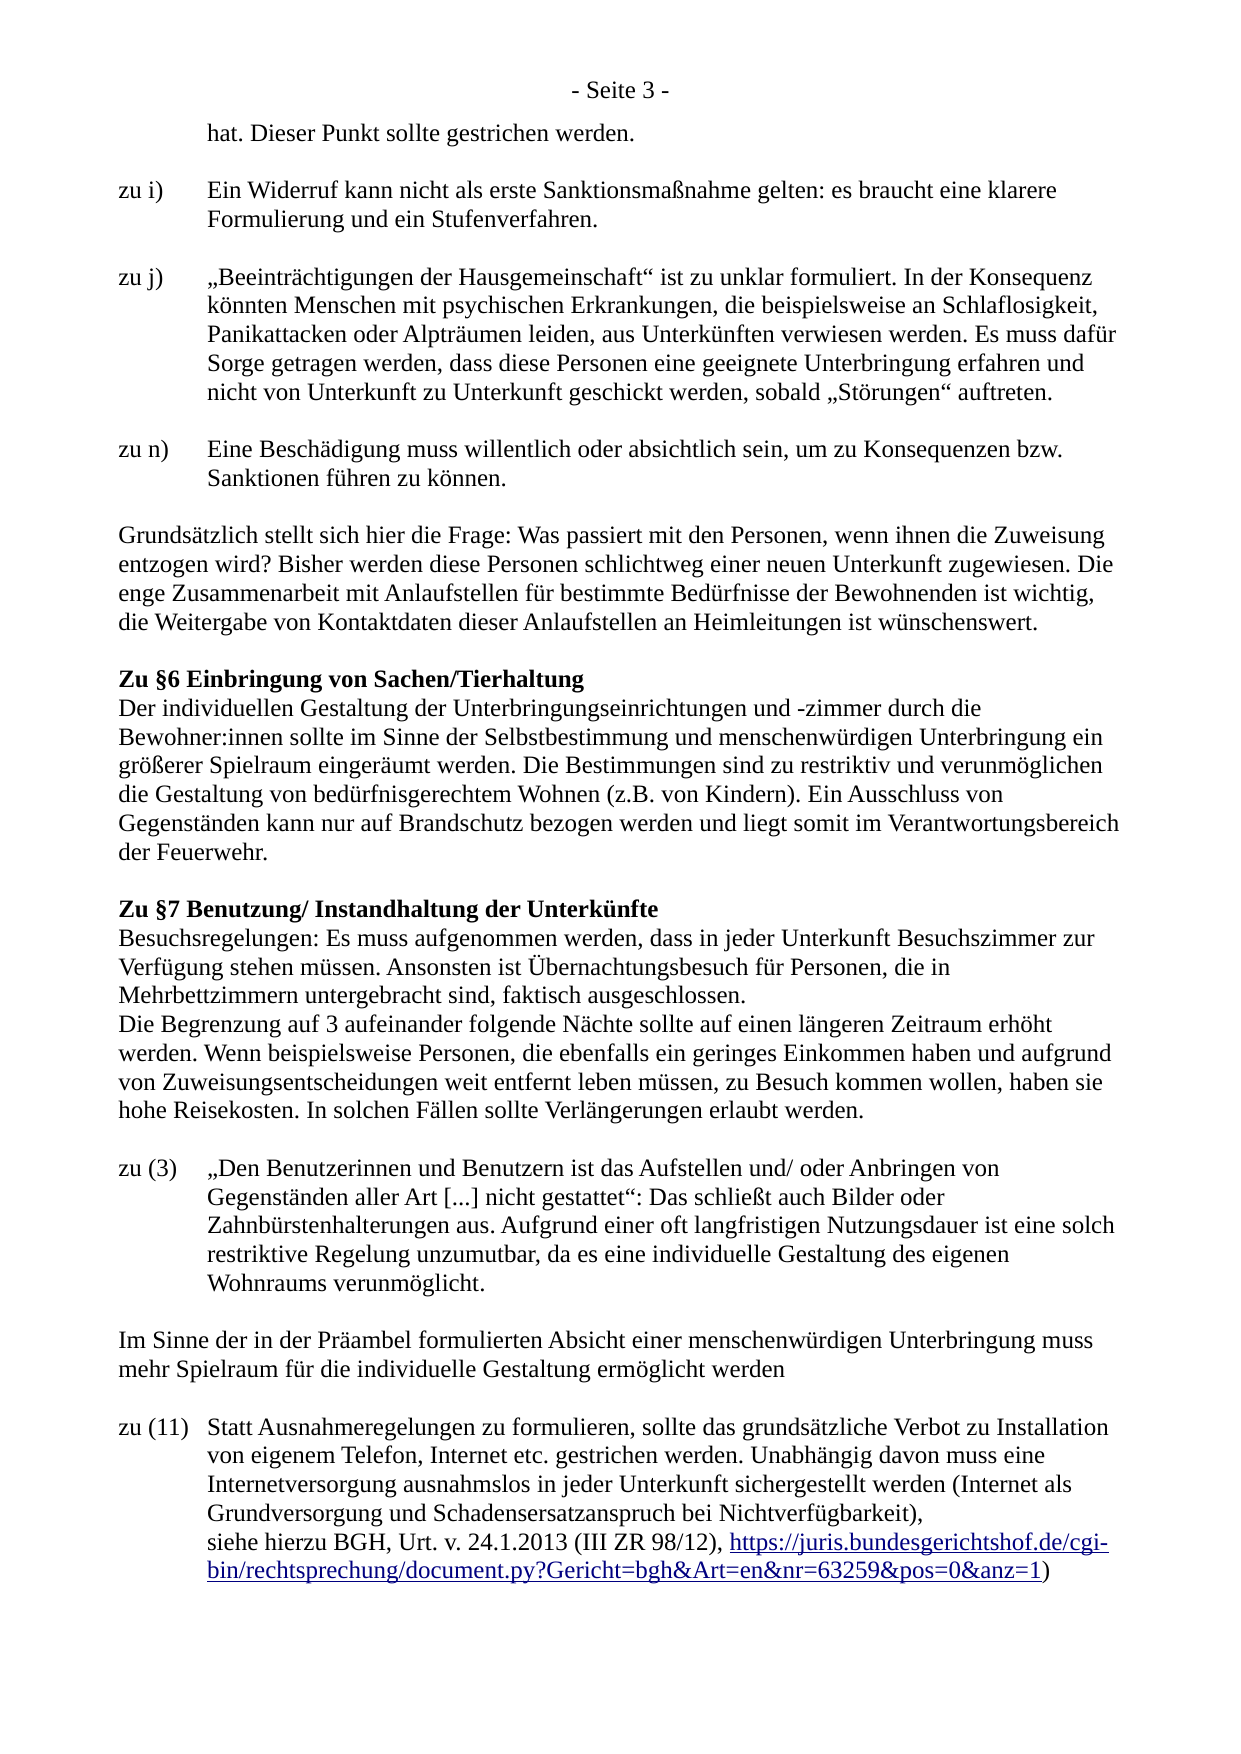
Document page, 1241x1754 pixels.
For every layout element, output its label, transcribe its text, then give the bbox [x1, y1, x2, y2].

text zu i) Ein Widerruf kann nicht als erste Sanktionsmaßnahme gelten: es braucht eine klarere Formulierung und ein Stufenverfahren. [118, 176, 1122, 262]
text Zu §6 Einbringung von Sachen/Tierhaltung [118, 664, 1122, 693]
text Grundsätzlich stellt sich hier die Frage: Was passiert mit den Personen, wenn ihnen die Zuweisung entzogen wird? Bisher werden diese Personen schlichtweg einer neuen Unterkunft zugewiesen. Die enge Zusammenarbeit mit Anlaufstellen für bestimmte Bedürfnisse der Bewohnenden ist wichtig, die Weitergabe von Kontaktdaten dieser Anlaufstellen an Heimleitungen ist wünschenswert. [118, 521, 1122, 636]
text zu (11) Statt Ausnahmeregelungen zu formulieren, sollte das grundsätzliche Verbot zu Installation von eigenem Telefon, Internet etc. gestrichen werden. Unabhängig davon muss eine Internetversorgung ausnahmslos in jeder Unterkunft sichergestellt werden (Internet als Grundversorgung und Schadensersatzanspruch bei Nichtverfügbarkeit), siehe hierzu BGH, Urt. v. 24.1.2013 (III ZR 98/12), https://juris.bundesgerichtshof.de/cgi-bin/rechtsprechung/document.py?Gericht=bgh&Art=en&nr=63259&pos=0&anz=1) [118, 1412, 1122, 1613]
text zu n) Eine Beschädigung muss willentlich oder absichtlich sein, um zu Konsequenzen bzw. Sanktionen führen zu können. [118, 434, 1122, 521]
text Im Sinne der in der Präambel formulierten Absicht einer menschenwürdigen Unterbringung muss mehr Spielraum für die individuelle Gestaltung ermöglicht werden [118, 1326, 1122, 1383]
text Besuchsregelungen: Es muss aufgenommen werden, dass in jeder Unterkunft Besuchszimmer zur Verfügung stehen müssen. Ansonsten ist Übernachtungsbesuch für Personen, die in Mehrbettzimmern untergebracht sind, faktisch ausgeschlossen. [118, 923, 1122, 1009]
text Zu §7 Benutzung/ Instandhaltung der Unterkünfte [118, 894, 1122, 923]
text hat. Dieser Punkt sollte gestrichen werden. [118, 118, 1122, 176]
text zu j) „Beeinträchtigungen der Hausgemeinschaft“ ist zu unklar formuliert. In der Konsequenz könnten Menschen mit psychischen Erkrankungen, die beispielsweise an Schlaflosigkeit, Panikattacken oder Alpträumen leiden, aus Unterkünften verwiesen werden. Es muss dafür Sorge getragen werden, dass diese Personen eine geeignete Unterbringung erfahren und nicht von Unterkunft zu Unterkunft geschickt werden, sobald „Störungen“ auftreten. [118, 262, 1122, 434]
text zu (3) „Den Benutzerinnen und Benutzern ist das Aufstellen und/ oder Anbringen von Gegenständen aller Art [...] nicht gestattet“: Das schließt auch Bilder oder Zahnbürstenhalterungen aus. Aufgrund einer oft langfristigen Nutzungsdauer ist eine solch restriktive Regelung unzumutbar, da es eine individuelle Gestaltung des eigenen Wohnraums verunmöglicht. [118, 1153, 1122, 1326]
text Der individuellen Gestaltung der Unterbringungseinrichtungen und -zimmer durch die Bewohner:innen sollte im Sinne der Selbstbestimmung und menschenwürdigen Unterbringung ein größerer Spielraum eingeräumt werden. Die Bestimmungen sind zu restriktiv und verunmöglichen die Gestaltung von bedürfnisgerechtem Wohnen (z.B. von Kindern). Ein Ausschluss von Gegenständen kann nur auf Brandschutz bezogen werden und liegt somit im Verantwortungsbereich der Feuerwehr. [118, 693, 1122, 866]
text Die Begrenzung auf 3 aufeinander folgende Nächte sollte auf einen längeren Zeitraum erhöht werden. Wenn beispielsweise Personen, die ebenfalls ein geringes Einkommen haben und aufgrund von Zuweisungsentscheidungen weit entfernt leben müssen, zu Besuch kommen wollen, haben sie hohe Reisekosten. In solchen Fällen sollte Verlängerungen erlaubt werden. [118, 1009, 1122, 1153]
